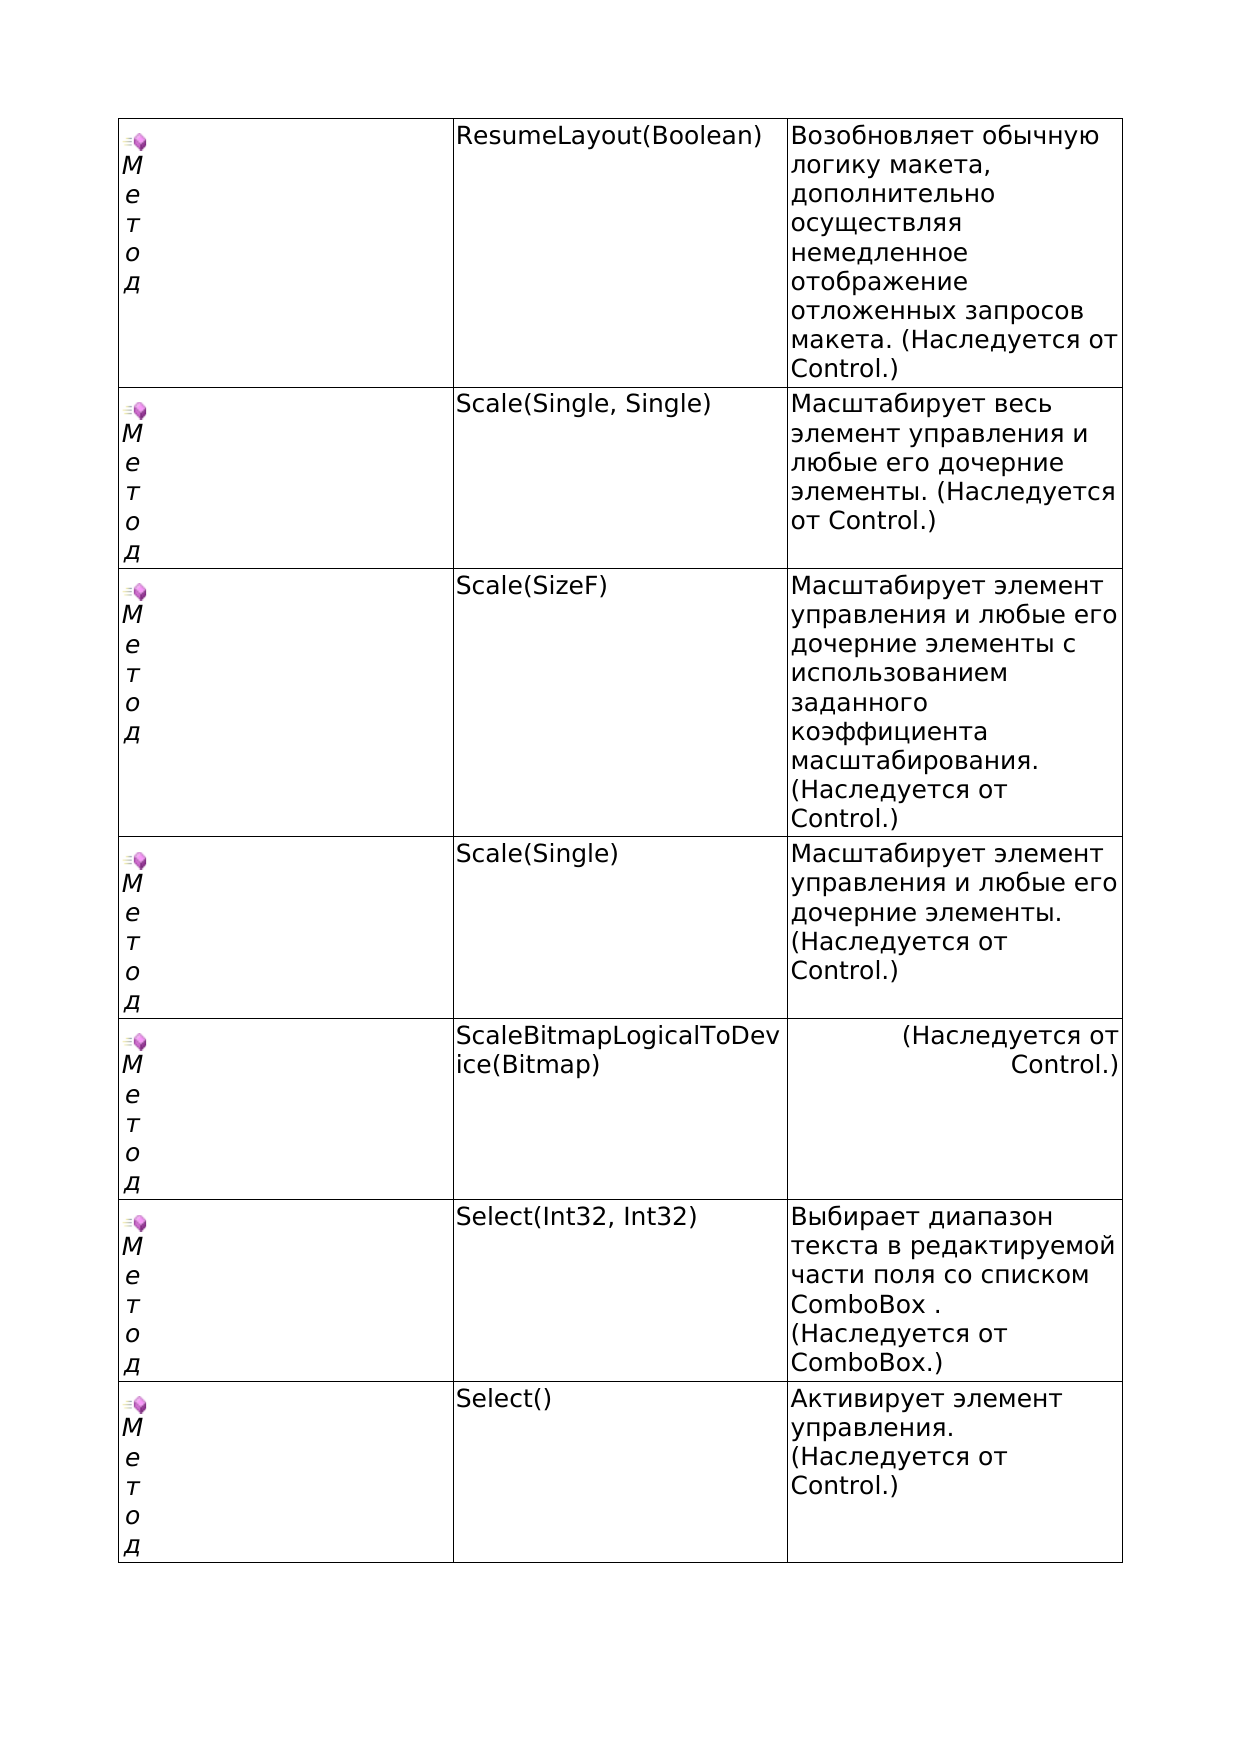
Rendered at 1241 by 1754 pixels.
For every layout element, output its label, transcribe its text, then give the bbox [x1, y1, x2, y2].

table_cell Активирует элемент управления. (Наследуется от Control.) [788, 1382, 1122, 1562]
table_cell [119, 1019, 453, 1199]
picture [121, 133, 147, 151]
table_cell Возобновляет обычную логику макета, дополнительно осуществляя немедленное отображение отложенных запросов макета. (Наследуется от Control.) [788, 119, 1122, 387]
table_cell Выбирает диапазон текста в редактируемой части поля со списком ComboBox . (Наследуется от ComboBox.) [788, 1200, 1122, 1381]
picture [121, 402, 147, 420]
table_cell [119, 119, 453, 387]
picture [121, 1215, 147, 1232]
table_cell Scale(SizeF) [454, 569, 787, 836]
table_cell Масштабирует элемент управления и любые его дочерние элементы с использованием заданного коэффициента масштабирования. (Наследуется от Control.) [788, 569, 1122, 836]
table_cell ScaleBitmapLogicalToDevice(Bitmap) [454, 1019, 787, 1199]
table_cell Масштабирует весь элемент управления и любые его дочерние элементы. (Наследуется от Control.) [788, 388, 1122, 568]
table_cell [119, 837, 453, 1018]
picture [121, 852, 147, 870]
table_cell (Наследуется от Control.) [788, 1019, 1122, 1199]
table_cell Scale(Single) [454, 837, 787, 1018]
picture [121, 583, 147, 601]
table_cell [119, 388, 453, 568]
table_cell Масштабирует элемент управления и любые его дочерние элементы. (Наследуется от Control.) [788, 837, 1122, 1018]
table_cell Scale(Single, Single) [454, 388, 787, 568]
picture [121, 1033, 147, 1051]
table_cell [119, 569, 453, 836]
table_cell ResumeLayout(Boolean) [454, 119, 787, 387]
table_cell [119, 1382, 453, 1562]
table_cell [119, 1200, 453, 1381]
table_cell Select() [454, 1382, 787, 1562]
table_cell Select(Int32, Int32) [454, 1200, 787, 1381]
picture [121, 1396, 147, 1414]
